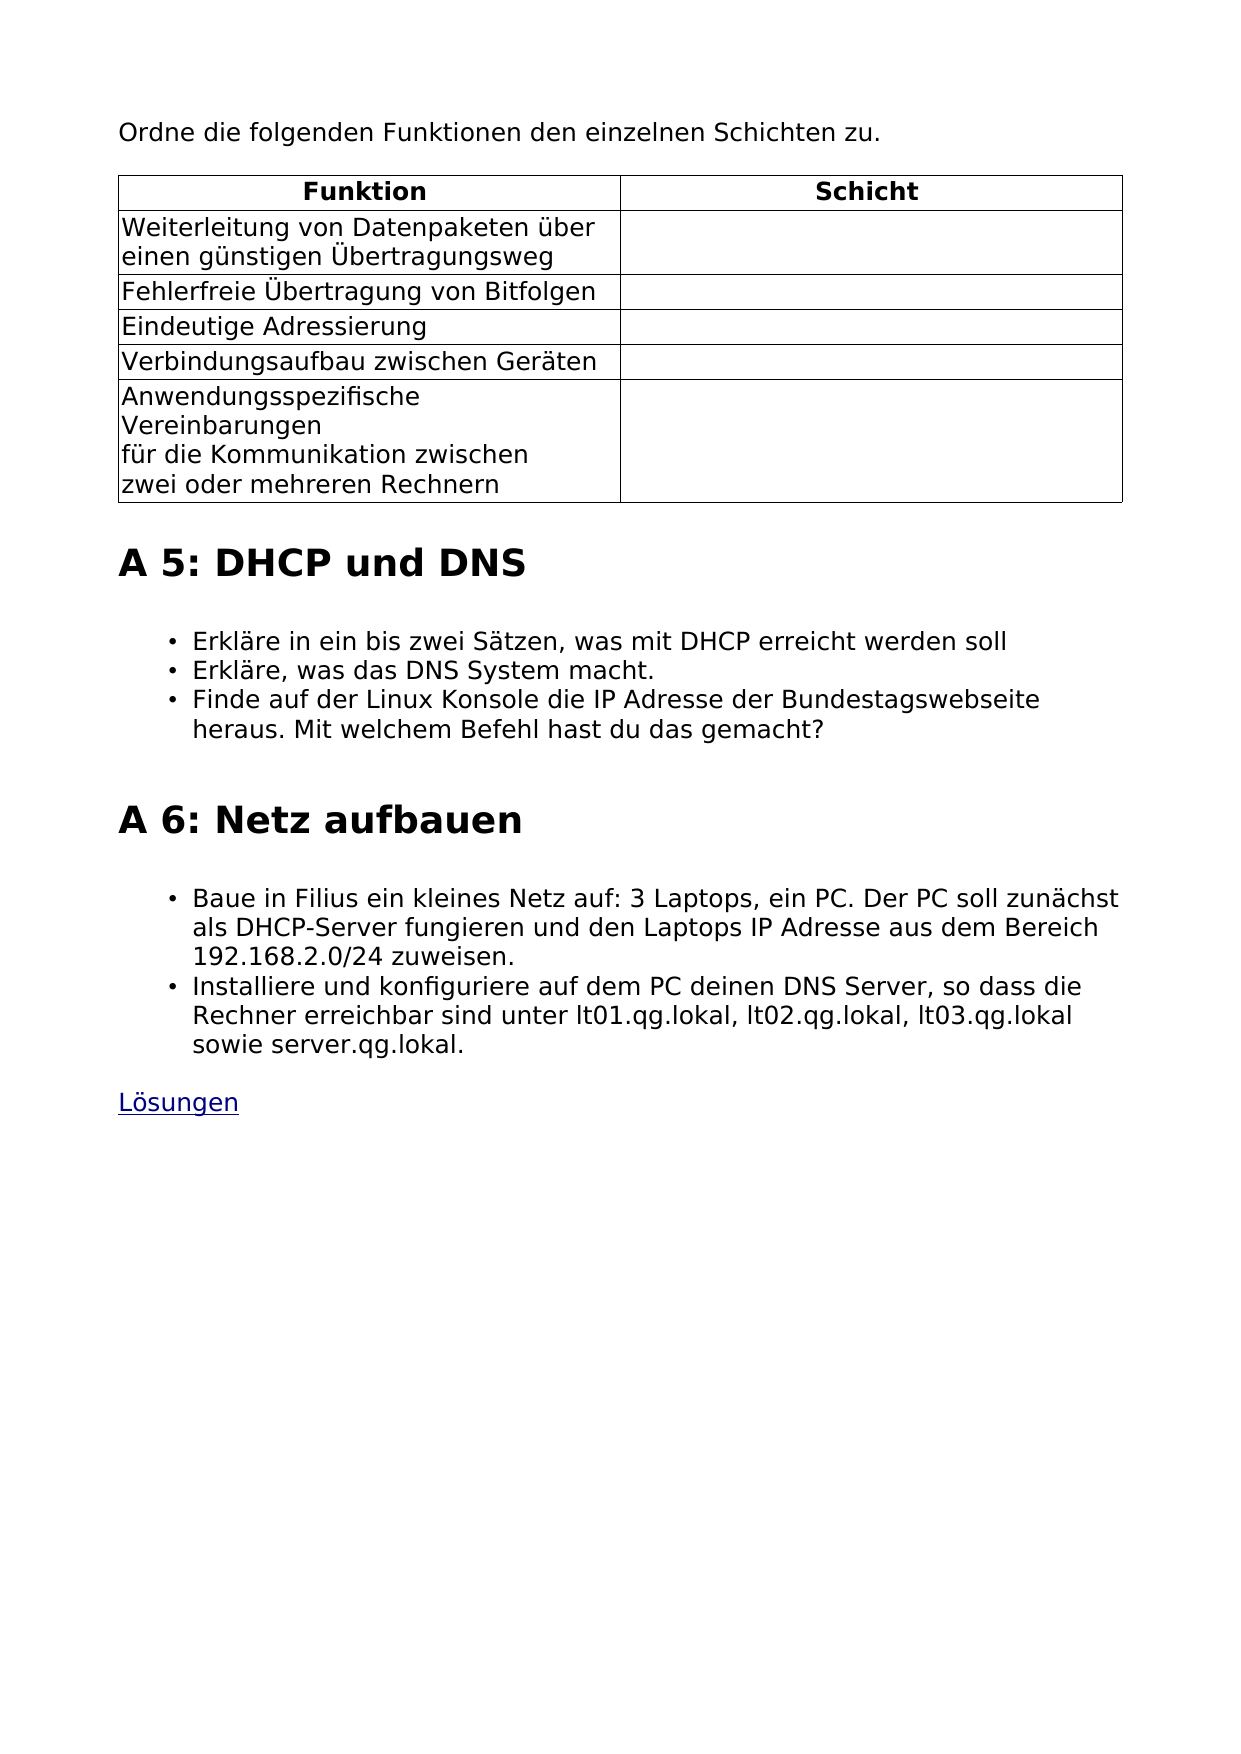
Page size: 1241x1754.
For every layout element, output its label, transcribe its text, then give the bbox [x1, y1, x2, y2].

subtitle A 6: Netz aufbauen [118, 798, 1122, 842]
table_cell [621, 380, 1122, 502]
list Erkläre, was das DNS System macht. [177, 657, 1122, 686]
table_cell [621, 275, 1122, 309]
table_cell Anwendungsspezifische Vereinbarungen für die Kommunikation zwischen zwei oder mehreren Rechnern [119, 380, 620, 502]
table_cell Fehlerfreie Übertragung von Bitfolgen [119, 275, 620, 309]
table_header Schicht [621, 176, 1122, 210]
table_cell Eindeutige Adressierung [119, 310, 620, 344]
table_cell [621, 310, 1122, 344]
list Baue in Filius ein kleines Netz auf: 3 Laptops, ein PC. Der PC soll zunächst als DHCP-Server fungieren und den Laptops IP Adresse aus dem Bereich 192.168.2.0/24 zuweisen. [177, 884, 1122, 972]
list Finde auf der Linux Konsole die IP Adresse der Bundestagswebseite heraus. Mit welchem Befehl hast du das gemacht? [177, 686, 1122, 744]
table_cell Weiterleitung von Datenpaketen über einen günstigen Übertragungsweg [119, 211, 620, 274]
text Ordne die folgenden Funktionen den einzelnen Schichten zu. [118, 118, 1122, 147]
subtitle A 5: DHCP und DNS [118, 542, 1122, 585]
text Lösungen [118, 1089, 1122, 1118]
table_cell Verbindungsaufbau zwischen Geräten [119, 345, 620, 379]
list Installiere und konfiguriere auf dem PC deinen DNS Server, so dass die Rechner erreichbar sind unter lt01.qg.lokal, lt02.qg.lokal, lt03.qg.lokal sowie server.qg.lokal. [177, 972, 1122, 1059]
table_header Funktion [119, 176, 620, 210]
table_cell [621, 211, 1122, 274]
table_cell [621, 345, 1122, 379]
list Erkläre in ein bis zwei Sätzen, was mit DHCP erreicht werden soll [177, 627, 1122, 657]
